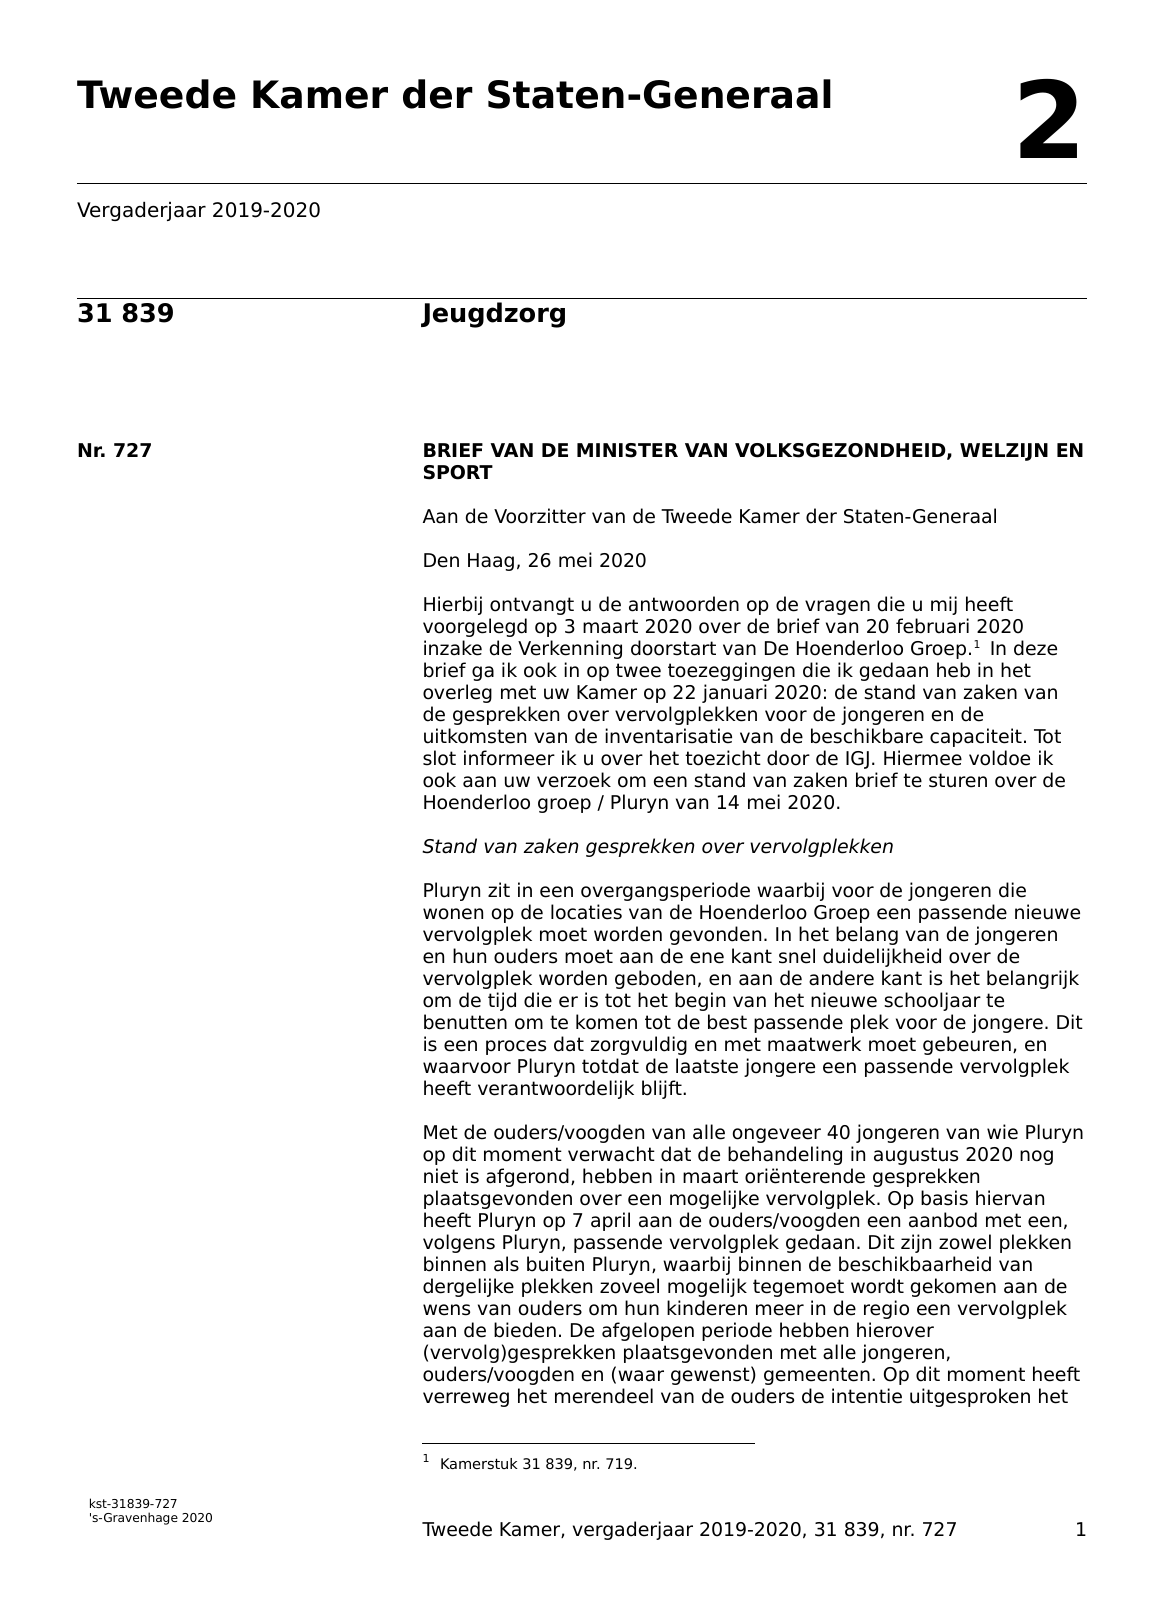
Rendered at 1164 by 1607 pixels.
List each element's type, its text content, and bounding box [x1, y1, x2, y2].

text Aan de Voorzitter van de Tweede Kamer der Staten-Generaal [422, 506, 1087, 528]
table_header 2 [886, 59, 1087, 183]
text Kamerstuk 31 839, nr. 719. [422, 1452, 1087, 1474]
text 's-Gravenhage 2020 [88, 1511, 323, 1525]
table_cell Vergaderjaar 2019-2020 [77, 184, 1087, 298]
table_header Tweede Kamer der Staten-Generaal [77, 59, 886, 183]
text Hierbij ontvangt u de antwoorden op de vragen die u mij heeft voorgelegd op 3 maart 2020 over de brief van 20 februari 2020 inzake de Verkenning doorstart van De Hoenderloo Groep. In deze brief ga ik ook in op twee toezeggingen die ik gedaan heb in het overleg met uw Kamer op 22 januari 2020: de stand van zaken van de gesprekken over vervolgplekken voor de jongeren en de uitkomsten van de inventarisatie van de beschikbare capaciteit. Tot slot informeer ik u over het toezicht door de IGJ. Hiermee voldoe ik ook aan uw verzoek om een stand van zaken brief te sturen over de Hoenderloo groep / Pluryn van 14 mei 2020. [422, 594, 1087, 814]
text kst-31839-727 [88, 1497, 323, 1511]
text Met de ouders/voogden van alle ongeveer 40 jongeren van wie Pluryn op dit moment verwacht dat de behandeling in augustus 2020 nog niet is afgerond, hebben in maart oriënterende gesprekken plaatsgevonden over een mogelijke vervolgplek. Op basis hiervan heeft Pluryn op 7 april aan de ouders/voogden een aanbod met een, volgens Pluryn, passende vervolgplek gedaan. Dit zijn zowel plekken binnen als buiten Pluryn, waarbij binnen de beschikbaarheid van dergelijke plekken zoveel mogelijk tegemoet wordt gekomen aan de wens van ouders om hun kinderen meer in de regio een vervolgplek aan de bieden. De afgelopen periode hebben hierover (vervolg)gesprekken plaatsgevonden met alle jongeren, ouders/voogden en (waar gewenst) gemeenten. Op dit moment heeft verreweg het merendeel van de ouders de intentie uitgesproken het [422, 1122, 1087, 1408]
subtitle Stand van zaken gesprekken over vervolgplekken [422, 836, 1087, 858]
text Den Haag, 26 mei 2020 [422, 550, 1087, 572]
subtitle 31 839 Jeugdzorg [77, 299, 1087, 329]
subtitle Nr. 727 BRIEF VAN DE MINISTER VAN VOLKSGEZONDHEID, WELZIJN EN SPORT [77, 440, 1087, 484]
text Pluryn zit in een overgangsperiode waarbij voor de jongeren die wonen op de locaties van de Hoenderloo Groep een passende nieuwe vervolgplek moet worden gevonden. In het belang van de jongeren en hun ouders moet aan de ene kant snel duidelijkheid over de vervolgplek worden geboden, en aan de andere kant is het belangrijk om de tijd die er is tot het begin van het nieuwe schooljaar te benutten om te komen tot de best passende plek voor de jongere. Dit is een proces dat zorgvuldig en met maatwerk moet gebeuren, en waarvoor Pluryn totdat de laatste jongere een passende vervolgplek heeft verantwoordelijk blijft. [422, 880, 1087, 1100]
